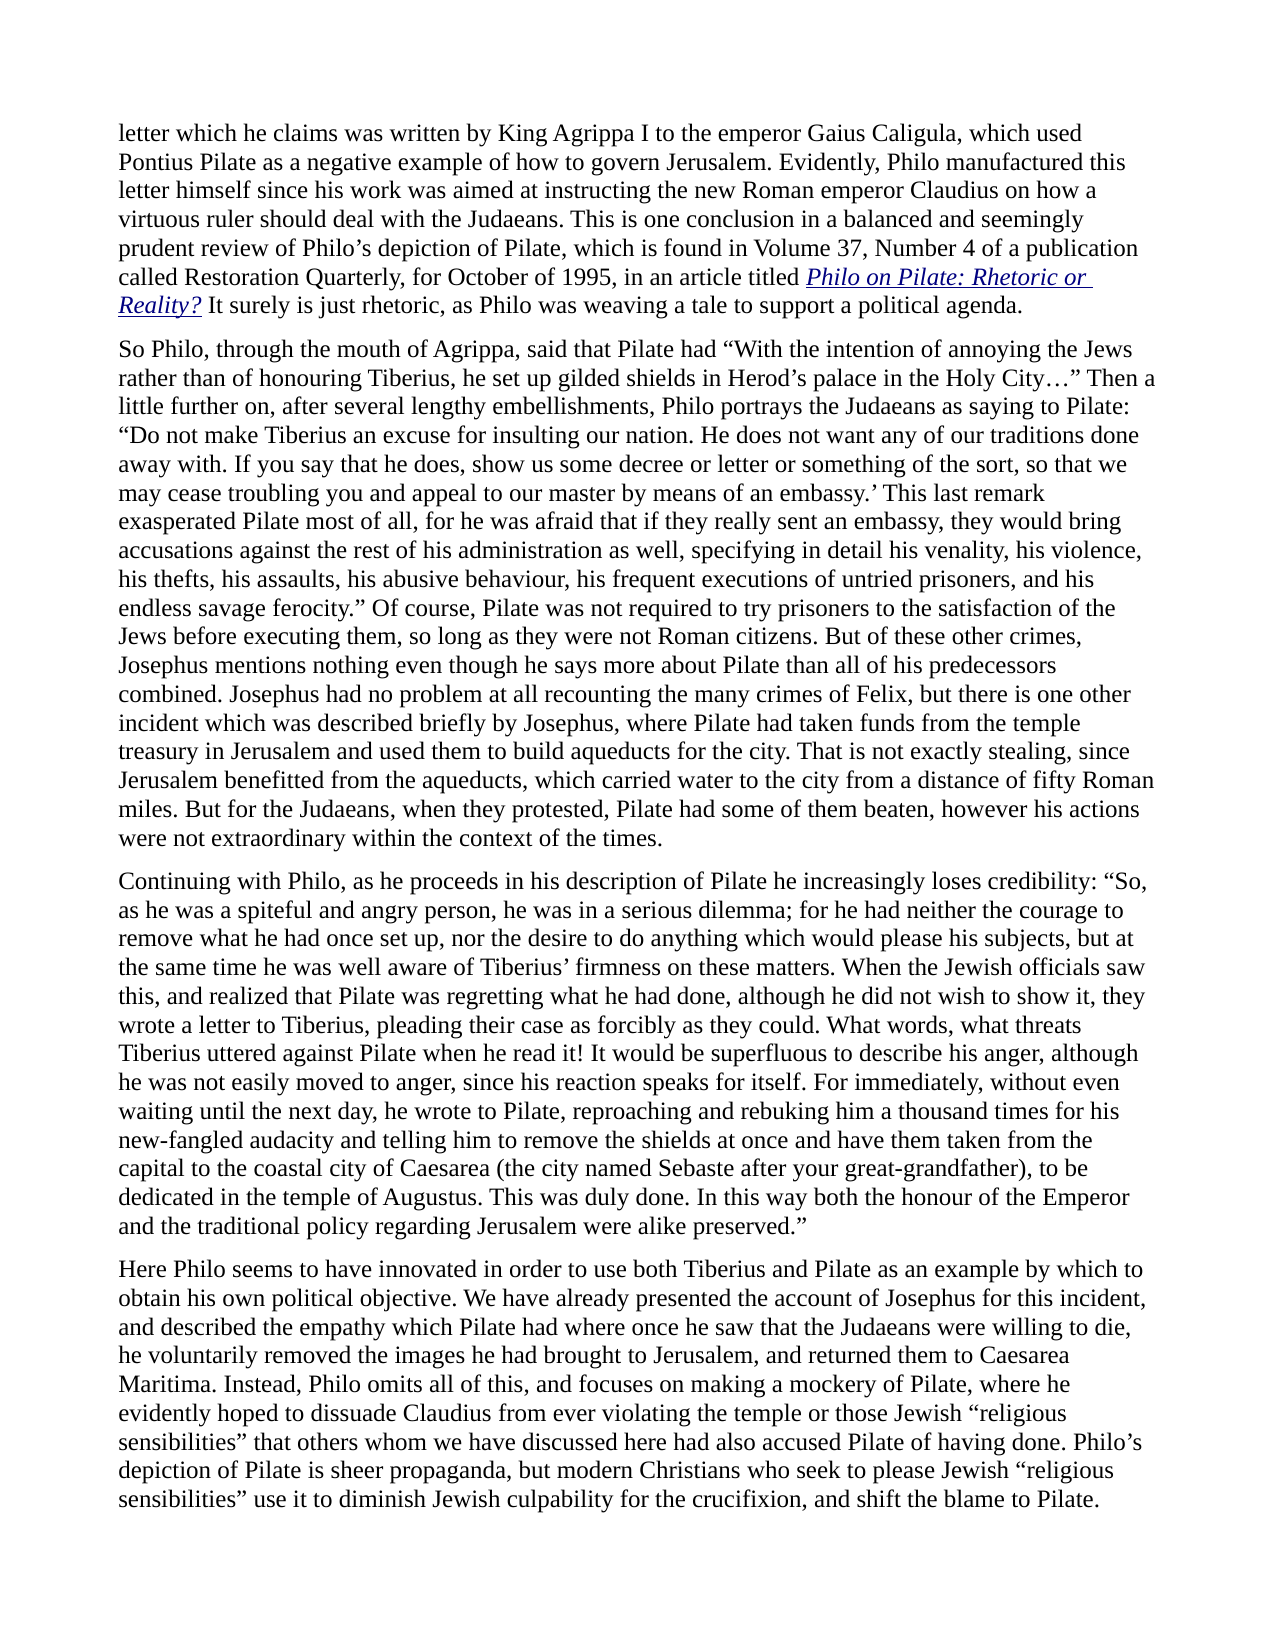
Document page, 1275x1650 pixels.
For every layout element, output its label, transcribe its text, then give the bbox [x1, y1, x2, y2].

text Continuing with Philo, as he proceeds in his description of Pilate he increasingly loses credibility: “So, as he was a spiteful and angry person, he was in a serious dilemma; for he had neither the courage to remove what he had once set up, nor the desire to do anything which would please his subjects, but at the same time he was well aware of Tiberius’ firmness on these matters. When the Jewish officials saw this, and realized that Pilate was regretting what he had done, although he did not wish to show it, they wrote a letter to Tiberius, pleading their case as forcibly as they could. What words, what threats Tiberius uttered against Pilate when he read it! It would be superfluous to describe his anger, although he was not easily moved to anger, since his reaction speaks for itself. For immediately, without even waiting until the next day, he wrote to Pilate, reproaching and rebuking him a thousand times for his new-fangled audacity and telling him to remove the shields at once and have them taken from the capital to the coastal city of Caesarea (the city named Sebaste after your great-grandfather), to be dedicated in the temple of Augustus. This was duly done. In this way both the honour of the Emperor and the traditional policy regarding Jerusalem were alike preserved.” [118, 866, 1157, 1240]
text letter which he claims was written by King Agrippa I to the emperor Gaius Caligula, which used Pontius Pilate as a negative example of how to govern Jerusalem. Evidently, Philo manufactured this letter himself since his work was aimed at instructing the new Roman emperor Claudius on how a virtuous ruler should deal with the Judaeans. This is one conclusion in a balanced and seemingly prudent review of Philo’s depiction of Pilate, which is found in Volume 37, Number 4 of a publication called Restoration Quarterly, for October of 1995, in an article titled Philo on Pilate: Rhetoric or Reality? It surely is just rhetoric, as Philo was weaving a tale to support a political agenda. [118, 118, 1157, 319]
text Here Philo seems to have innovated in order to use both Tiberius and Pilate as an example by which to obtain his own political objective. We have already presented the account of Josephus for this incident, and described the empathy which Pilate had where once he saw that the Judaeans were willing to die, he voluntarily removed the images he had brought to Jerusalem, and returned them to Caesarea Maritima. Instead, Philo omits all of this, and focuses on making a mockery of Pilate, where he evidently hoped to dissuade Claudius from ever violating the temple or those Jewish “religious sensibilities” that others whom we have discussed here had also accused Pilate of having done. Philo’s depiction of Pilate is sheer propaganda, but modern Christians who seek to please Jewish “religious sensibilities” use it to diminish Jewish culpability for the crucifixion, and shift the blame to Pilate. [118, 1254, 1157, 1513]
text So Philo, through the mouth of Agrippa, said that Pilate had “With the intention of annoying the Jews rather than of honouring Tiberius, he set up gilded shields in Herod’s palace in the Holy City…” Then a little further on, after several lengthy embellishments, Philo portrays the Judaeans as saying to Pilate: “Do not make Tiberius an excuse for insulting our nation. He does not want any of our traditions done away with. If you say that he does, show us some decree or letter or something of the sort, so that we may cease troubling you and appeal to our master by means of an embassy.’ This last remark exasperated Pilate most of all, for he was afraid that if they really sent an embassy, they would bring accusations against the rest of his administration as well, specifying in detail his venality, his violence, his thefts, his assaults, his abusive behaviour, his frequent executions of untried prisoners, and his endless savage ferocity.” Of course, Pilate was not required to try prisoners to the satisfaction of the Jews before executing them, so long as they were not Roman citizens. But of these other crimes, Josephus mentions nothing even though he says more about Pilate than all of his predecessors combined. Josephus had no problem at all recounting the many crimes of Felix, but there is one other incident which was described briefly by Josephus, where Pilate had taken funds from the temple treasury in Jerusalem and used them to build aqueducts for the city. That is not exactly stealing, since Jerusalem benefitted from the aqueducts, which carried water to the city from a distance of fifty Roman miles. But for the Judaeans, when they protested, Pilate had some of them beaten, however his actions were not extraordinary within the context of the times. [118, 334, 1157, 851]
